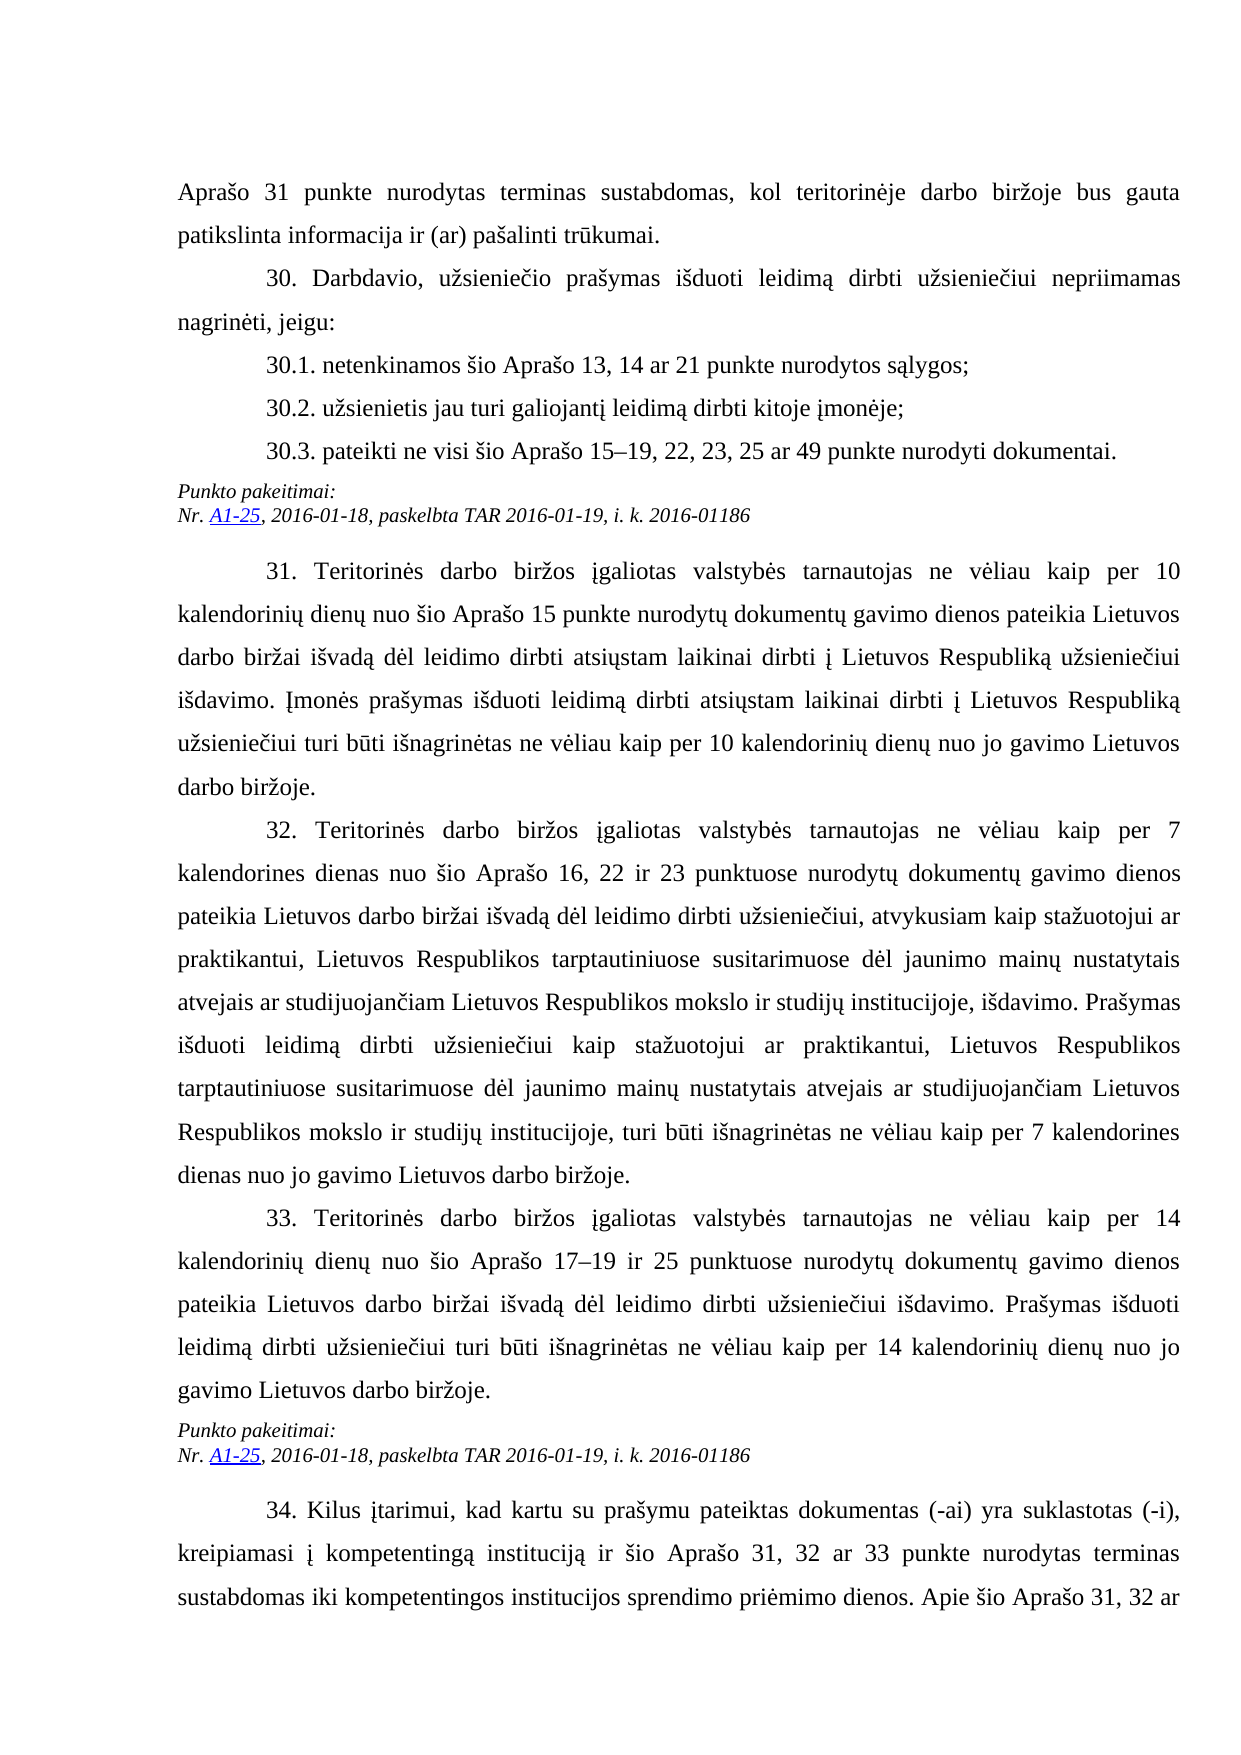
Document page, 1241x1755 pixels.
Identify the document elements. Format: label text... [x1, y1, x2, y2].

text Nr. A1-25, 2016-01-18, paskelbta TAR 2016-01-19, i. k. 2016-01186 [177, 503, 1181, 527]
text Punkto pakeitimai: [177, 1418, 1181, 1442]
text Punkto pakeitimai: [177, 479, 1181, 503]
text 33. Teritorinės darbo biržos įgaliotas valstybės tarnautojas ne vėliau kaip per 14 kalendorinių dienų nuo šio Aprašo 17–19 ir 25 punktuose nurodytų dokumentų gavimo dienos pateikia Lietuvos darbo biržai išvadą dėl leidimo dirbti užsieniečiui išdavimo. Prašymas išduoti leidimą dirbti užsieniečiui turi būti išnagrinėtas ne vėliau kaip per 14 kalendorinių dienų nuo jo gavimo Lietuvos darbo biržoje. [177, 1203, 1181, 1404]
text 30. Darbdavio, užsieniečio prašymas išduoti leidimą dirbti užsieniečiui nepriimamas nagrinėti, jeigu: [177, 263, 1181, 335]
text 30.2. užsienietis jau turi galiojantį leidimą dirbti kitoje įmonėje; [177, 393, 1181, 422]
text Aprašo 31 punkte nurodytas terminas sustabdomas, kol teritorinėje darbo biržoje bus gauta patikslinta informacija ir (ar) pašalinti trūkumai. [177, 177, 1181, 249]
text Nr. A1-25, 2016-01-18, paskelbta TAR 2016-01-19, i. k. 2016-01186 [177, 1442, 1181, 1467]
text 34. Kilus įtarimui, kad kartu su prašymu pateiktas dokumentas (-ai) yra suklastotas (-i), kreipiamasi į kompetentingą instituciją ir šio Aprašo 31, 32 ar 33 punkte nurodytas terminas sustabdomas iki kompetentingos institucijos sprendimo priėmimo dienos. Apie šio Aprašo 31, 32 ar [177, 1495, 1181, 1610]
text 32. Teritorinės darbo biržos įgaliotas valstybės tarnautojas ne vėliau kaip per 7 kalendorines dienas nuo šio Aprašo 16, 22 ir 23 punktuose nurodytų dokumentų gavimo dienos pateikia Lietuvos darbo biržai išvadą dėl leidimo dirbti užsieniečiui, atvykusiam kaip stažuotojui ar praktikantui, Lietuvos Respublikos tarptautiniuose susitarimuose dėl jaunimo mainų nustatytais atvejais ar studijuojančiam Lietuvos Respublikos mokslo ir studijų institucijoje, išdavimo. Prašymas išduoti leidimą dirbti užsieniečiui kaip stažuotojui ar praktikantui, Lietuvos Respublikos tarptautiniuose susitarimuose dėl jaunimo mainų nustatytais atvejais ar studijuojančiam Lietuvos Respublikos mokslo ir studijų institucijoje, turi būti išnagrinėtas ne vėliau kaip per 7 kalendorines dienas nuo jo gavimo Lietuvos darbo biržoje. [177, 815, 1181, 1188]
text 30.3. pateikti ne visi šio Aprašo 15–19, 22, 23, 25 ar 49 punkte nurodyti dokumentai. [177, 436, 1181, 465]
text 31. Teritorinės darbo biržos įgaliotas valstybės tarnautojas ne vėliau kaip per 10 kalendorinių dienų nuo šio Aprašo 15 punkte nurodytų dokumentų gavimo dienos pateikia Lietuvos darbo biržai išvadą dėl leidimo dirbti atsiųstam laikinai dirbti į Lietuvos Respubliką užsieniečiui išdavimo. Įmonės prašymas išduoti leidimą dirbti atsiųstam laikinai dirbti į Lietuvos Respubliką užsieniečiui turi būti išnagrinėtas ne vėliau kaip per 10 kalendorinių dienų nuo jo gavimo Lietuvos darbo biržoje. [177, 556, 1181, 800]
text 30.1. netenkinamos šio Aprašo 13, 14 ar 21 punkte nurodytos sąlygos; [177, 350, 1181, 378]
